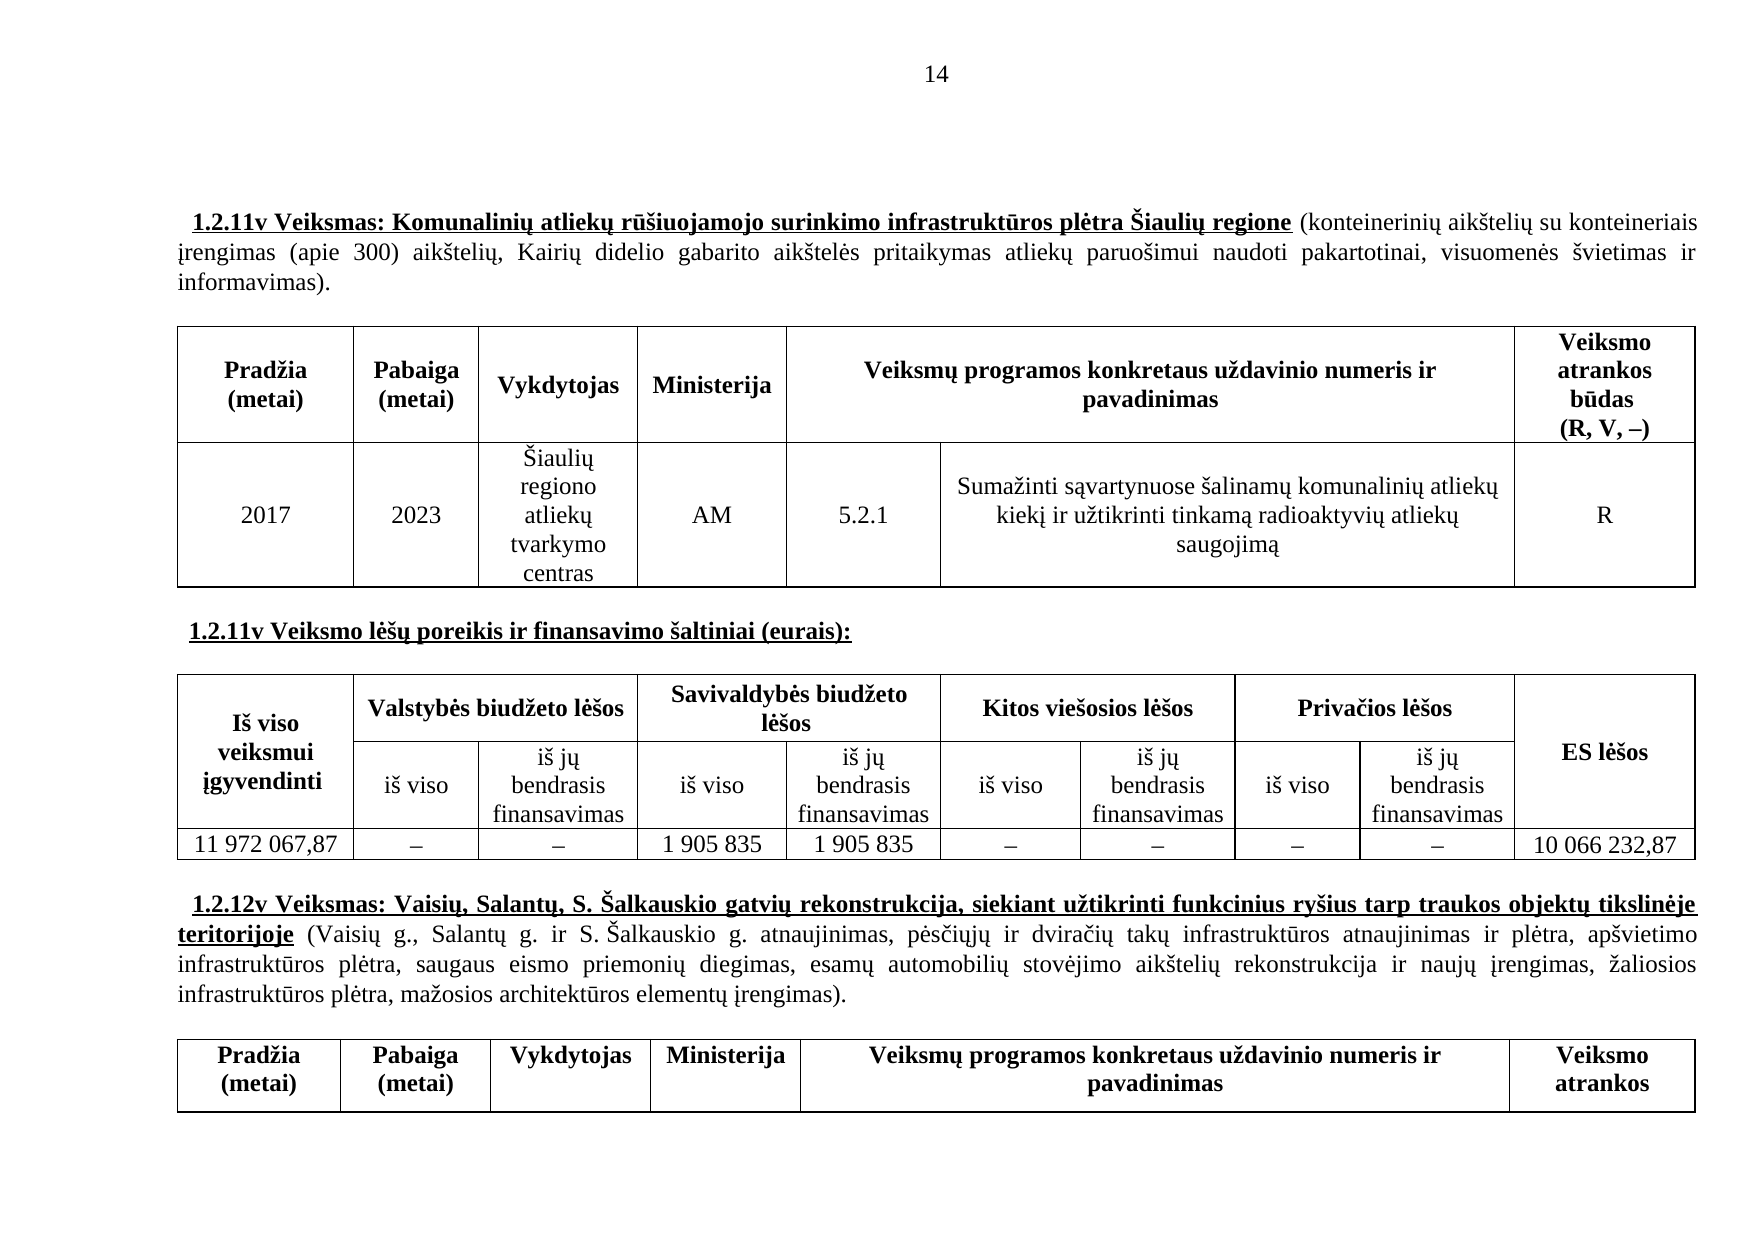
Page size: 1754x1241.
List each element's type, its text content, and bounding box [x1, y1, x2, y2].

table_cell 2017 [178, 443, 353, 586]
table_header Pradžia (metai) [178, 327, 353, 442]
table_cell iš jų bendrasis finansavimas [787, 742, 940, 828]
table_cell Sumažinti sąvartynuose šalinamų komunalinių atliekų kiekį ir užtikrinti tinkamą radioaktyvių atliekų saugojimą [941, 443, 1514, 586]
table_cell 1.2.11v Veiksmo lėšų poreikis ir finansavimo šaltiniai (eurais): [177, 588, 1695, 674]
table_header Veiksmų programos konkretaus uždavinio numeris ir pavadinimas [801, 1040, 1509, 1111]
table_cell 5.2.1 [787, 443, 940, 586]
text 1.2.11v Veiksmas: Komunalinių atliekų rūšiuojamojo surinkimo infrastruktūros plėtra Šiaulių regione (konteinerinių aikštelių su konteineriais įrengimas (apie 300) aikštelių, Kairių didelio gabarito aikštelės pritaikymas atliekų paruošimui naudoti pakartotinai, visuomenės švietimas ir informavimas). [177, 207, 1698, 296]
table_cell AM [638, 443, 786, 586]
table_cell – [479, 829, 637, 859]
table_cell Kitos viešosios lėšos [941, 675, 1234, 741]
table_cell Šiaulių regiono atliekų tvarkymo centras [479, 443, 637, 586]
table_cell 1 905 835 [787, 829, 940, 859]
table_cell Savivaldybės biudžeto lėšos [638, 675, 940, 741]
table_cell iš jų bendrasis finansavimas [479, 742, 637, 828]
table_cell – [941, 829, 1080, 859]
table_cell 11 972 067,87 [178, 829, 353, 859]
table_cell – [1081, 829, 1234, 859]
table_cell Iš viso veiksmui įgyvendinti [178, 675, 353, 828]
table_cell Privačios lėšos [1236, 675, 1514, 741]
table_header Veiksmų programos konkretaus uždavinio numeris ir pavadinimas [787, 327, 1514, 442]
table_cell 10 066 232,87 [1515, 829, 1694, 859]
table_header Vykdytojas [479, 327, 637, 442]
table_cell ES lėšos [1515, 675, 1694, 828]
table_cell – [1236, 829, 1359, 859]
table_header Ministerija [651, 1040, 800, 1111]
table_header Ministerija [638, 327, 786, 442]
table_header Pradžia (metai) [178, 1040, 340, 1111]
table_header Pabaiga (metai) [341, 1040, 490, 1111]
table_cell iš viso [638, 742, 786, 828]
table_cell 2023 [354, 443, 478, 586]
table_cell iš viso [1236, 742, 1359, 828]
table_header Pabaiga (metai) [354, 327, 478, 442]
table_header Veiksmo atrankos [1510, 1040, 1694, 1111]
table_cell iš viso [354, 742, 478, 828]
table_cell iš jų bendrasis finansavimas [1081, 742, 1234, 828]
table_cell Valstybės biudžeto lėšos [354, 675, 637, 741]
table_header Vykdytojas [491, 1040, 650, 1111]
table_cell iš viso [941, 742, 1080, 828]
table_cell – [354, 829, 478, 859]
table_header Veiksmo atrankos būdas (R, V, –) [1515, 327, 1694, 442]
table_cell – [1361, 829, 1514, 859]
table_cell R [1515, 443, 1694, 586]
table_cell 1 905 835 [638, 829, 786, 859]
text 1.2.12v Veiksmas: Vaisių, Salantų, S. Šalkauskio gatvių rekonstrukcija, siekiant užtikrinti funkcinius ryšius tarp traukos objektų tikslinėje teritorijoje (Vaisių g., Salantų g. ir S. Šalkauskio g. atnaujinimas, pėsčiųjų ir dviračių takų infrastruktūros atnaujinimas ir plėtra, apšvietimo infrastruktūros plėtra, saugaus eismo priemonių diegimas, esamų automobilių stovėjimo aikštelių rekonstrukcija ir naujų įrengimas, žaliosios infrastruktūros plėtra, mažosios architektūros elementų įrengimas). [177, 889, 1698, 1008]
table_cell iš jų bendrasis finansavimas [1361, 742, 1514, 828]
